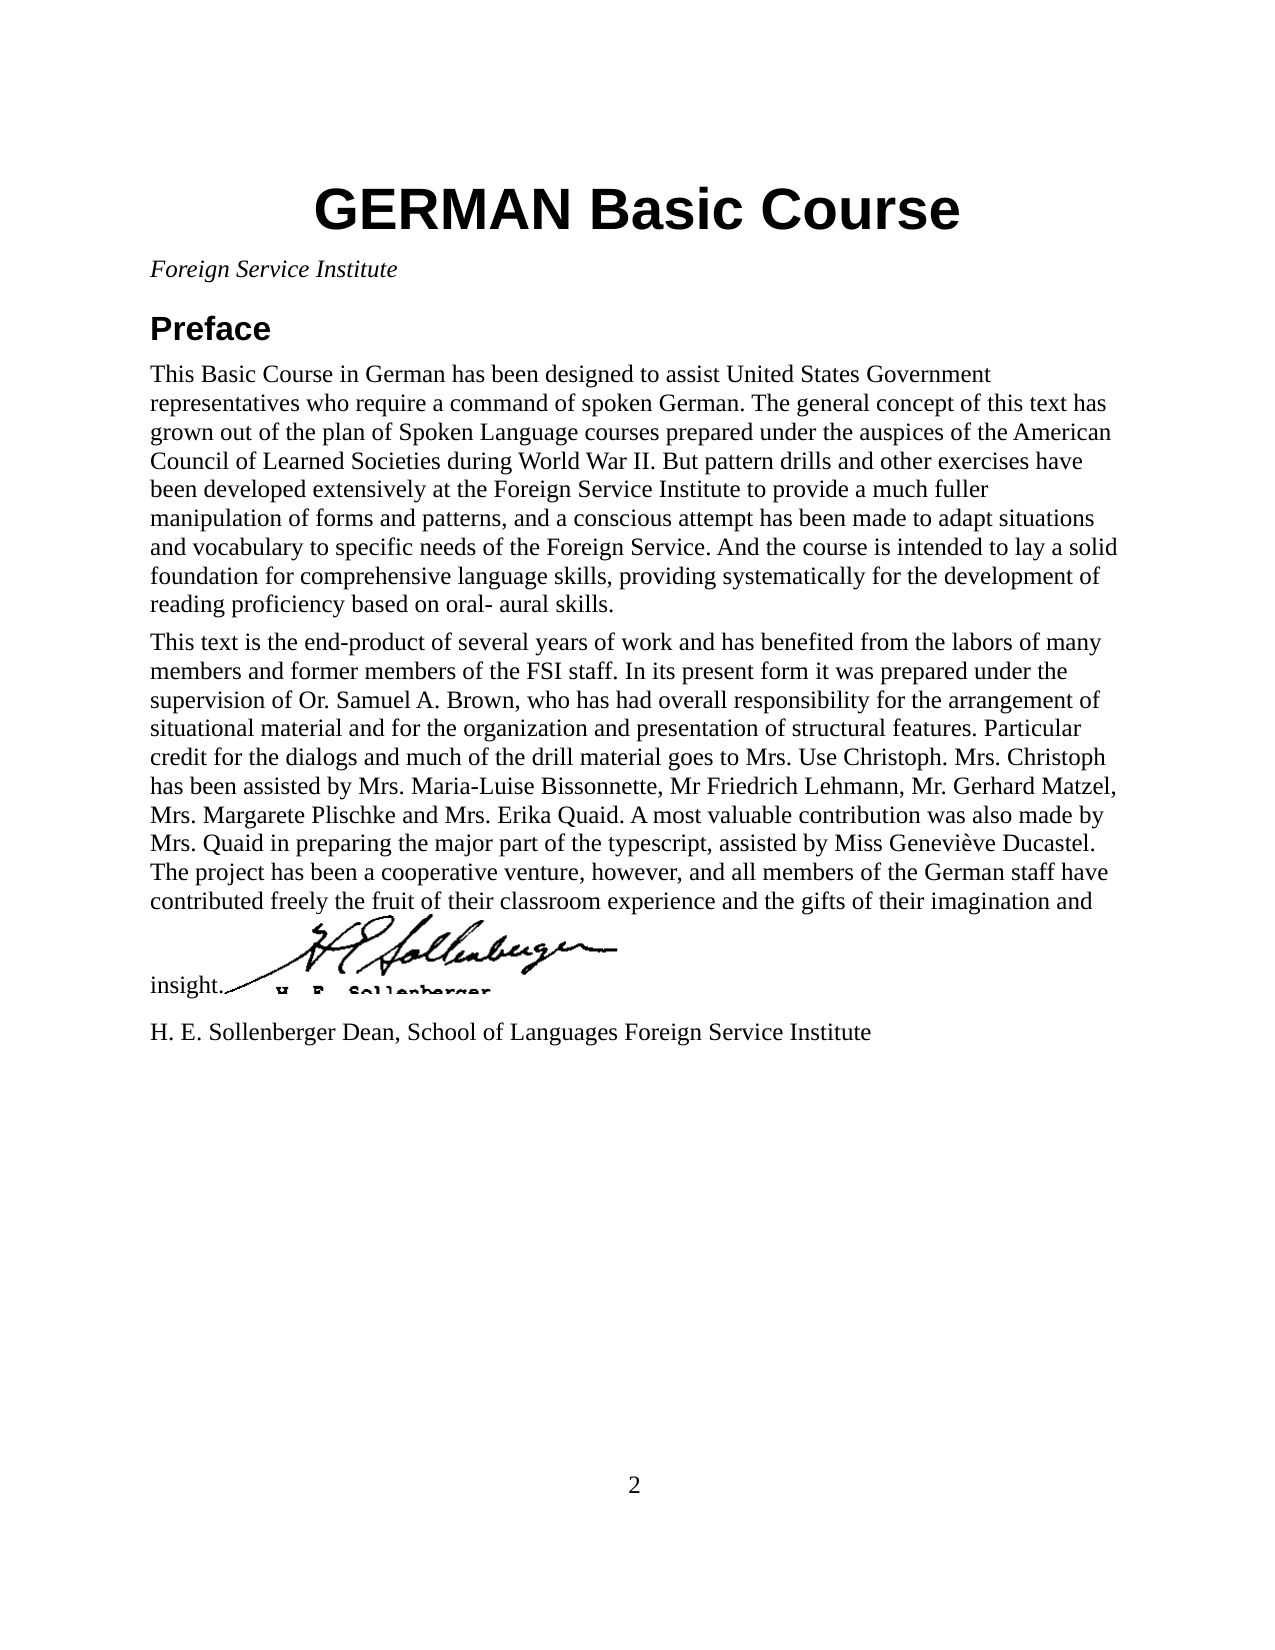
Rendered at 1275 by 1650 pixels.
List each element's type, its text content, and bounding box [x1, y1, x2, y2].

text This Basic Course in German has been designed to assist United States Government representatives who require a command of spoken German. The general concept of this text has grown out of the plan of Spoken Language courses prepared under the auspices of the American Council of Learned Societies during World War II. But pattern drills and other exercises have been developed extensively at the Foreign Service Institute to provide a much fuller manipulation of forms and patterns, and a conscious attempt has been made to adapt situations and vocabulary to specific needs of the Foreign Service. And the course is intended to lay a solid foundation for comprehensive language skills, providing systematically for the development of reading proficiency based on oral- aural skills. [150, 359, 1125, 618]
text H. E. Sollenberger Dean, School of Languages Foreign Service Institute [150, 1017, 1125, 1046]
title GERMAN Basic Course [150, 175, 1125, 242]
subtitle Preface [150, 308, 1125, 347]
text Foreign Service Institute [150, 254, 1125, 283]
picture [224, 914, 618, 994]
text This text is the end-product of several years of work and has benefited from the labors of many members and former members of the FSI staff. In its present form it was prepared under the supervision of Or. Samuel A. Brown, who has had overall responsibility for the arrangement of situation­al material and for the organization and presentation of structural features. Particular credit for the dialogs and much of the drill material goes to Mrs. Use Christoph. Mrs. Christoph has been assisted by Mrs. Maria-Luise Bissonnette, Mr Friedrich Lehmann, Mr. Gerhard Matzel, Mrs. Margarete Plischke and Mrs. Erika Quaid. A most valuable contribution was also made by Mrs. Quaid in preparing the major part of the typescript, assisted by Miss Geneviève Ducastel. The project has been a cooperative venture, however, and all members of the German staff have contributed freely the fruit of their classroom experience and the gifts of their imagination and insight. [150, 627, 1125, 999]
